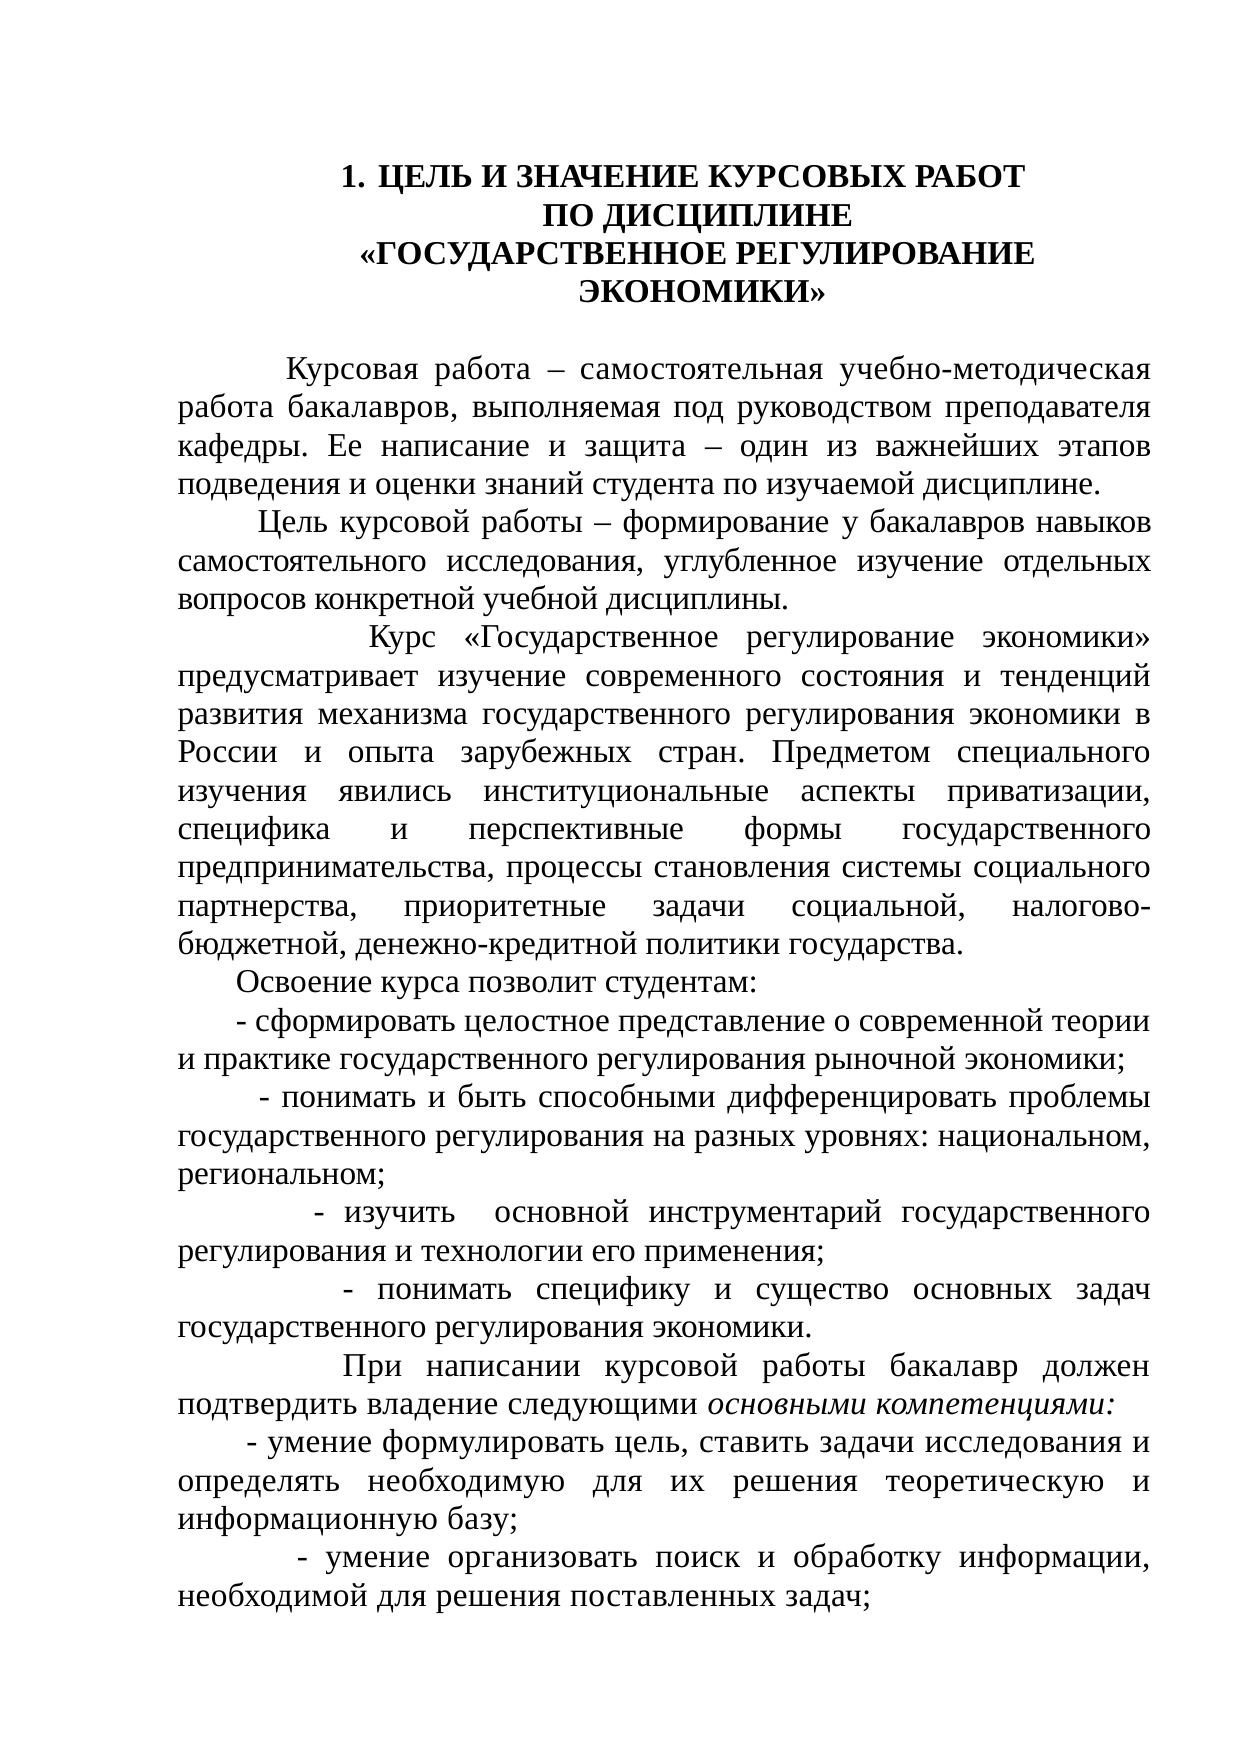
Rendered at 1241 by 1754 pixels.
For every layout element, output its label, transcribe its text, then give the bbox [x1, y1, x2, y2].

list «ГОСУДАРСТВЕННОЕ РЕГУЛИРОВАНИЕ [252, 233, 1152, 271]
text При написании курсовой работы бакалавр должен подтвердить владение следующими основными компетенциями: [177, 1345, 1152, 1421]
text Курсовая работа – самостоятельная учебно-методическая работа бакалавров, выполняемая под руководством преподавателя кафедры. Ее написание и защита – один из важнейших этапов подведения и оценки знаний студента по изучаемой дисциплине. [177, 348, 1152, 501]
text - сформировать целостное представление о современной теории и практике государственного регулирования рыночной экономики; [177, 1000, 1152, 1076]
text - понимать и быть способными дифференцировать проблемы государственного регулирования на разных уровнях: национальном, региональном; [177, 1076, 1152, 1191]
list ЭКОНОМИКИ» [252, 271, 1152, 310]
text Освоение курса позволит студентам: [177, 961, 1152, 1000]
text - умение формулировать цель, ставить задачи исследования и определять необходимую для их решения теоретическую и информационную базу; [177, 1421, 1152, 1536]
text Цель курсовой работы – формирование у бакалавров навыков самостоятельного исследования, углубленное изучение отдельных вопросов конкретной учебной дисциплины. [177, 501, 1152, 616]
list ЦЕЛЬ И ЗНАЧЕНИЕ КУРСОВЫХ РАБОТ [215, 156, 1152, 195]
text Курс «Государственное регулирование экономики» предусматривает изучение современного состояния и тенденций развития механизма государственного регулирования экономики в России и опыта зарубежных стран. Предметом специального изучения явились институциональные аспекты приватизации, специфика и перспективные формы государственного предпринимательства, процессы становления системы социального партнерства, приоритетные задачи социальной, налогово-бюджетной, денежно-кредитной политики государства. [177, 616, 1152, 961]
text - умение организовать поиск и обработку информации, необходимой для решения поставленных задач; [177, 1536, 1152, 1613]
text - понимать специфику и существо основных задач государственного регулирования экономики. [177, 1268, 1152, 1345]
list ПО ДИСЦИПЛИНЕ [252, 195, 1152, 233]
text - изучить основной инструментарий государственного регулирования и технологии его применения; [177, 1191, 1152, 1268]
